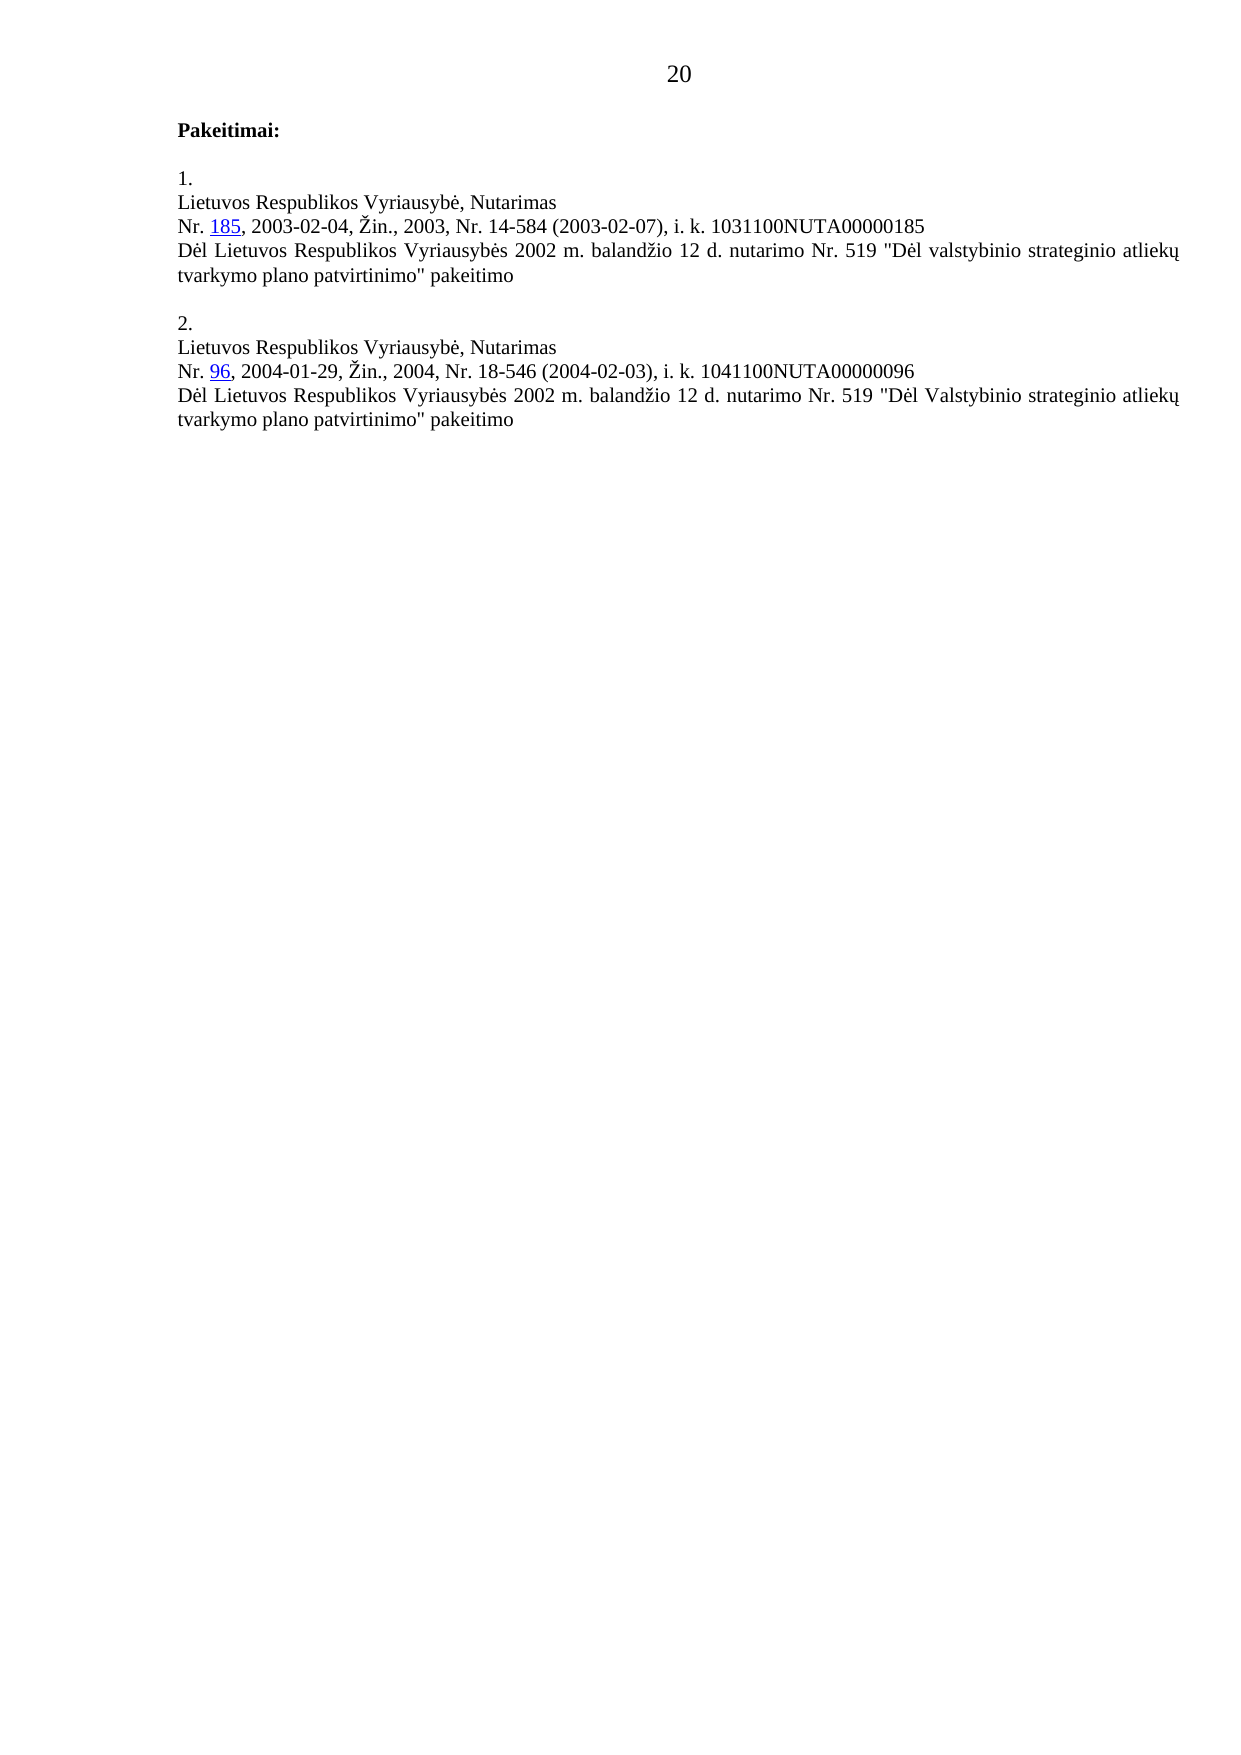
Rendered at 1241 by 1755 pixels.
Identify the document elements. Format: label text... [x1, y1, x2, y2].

text Dėl Lietuvos Respublikos Vyriausybės 2002 m. balandžio 12 d. nutarimo Nr. 519 "Dėl valstybinio strateginio atliekų tvarkymo plano patvirtinimo" pakeitimo [177, 238, 1181, 287]
text Nr. 185, 2003-02-04, Žin., 2003, Nr. 14-584 (2003-02-07), i. k. 1031100NUTA00000185 [177, 214, 1181, 238]
text 2. [177, 311, 1181, 335]
text Lietuvos Respublikos Vyriausybė, Nutarimas [177, 335, 1181, 359]
text Pakeitimai: [177, 118, 1181, 142]
text 1. [177, 166, 1181, 190]
text Dėl Lietuvos Respublikos Vyriausybės 2002 m. balandžio 12 d. nutarimo Nr. 519 "Dėl Valstybinio strateginio atliekų tvarkymo plano patvirtinimo" pakeitimo [177, 383, 1181, 431]
text Lietuvos Respublikos Vyriausybė, Nutarimas [177, 190, 1181, 214]
text Nr. 96, 2004-01-29, Žin., 2004, Nr. 18-546 (2004-02-03), i. k. 1041100NUTA00000096 [177, 359, 1181, 383]
